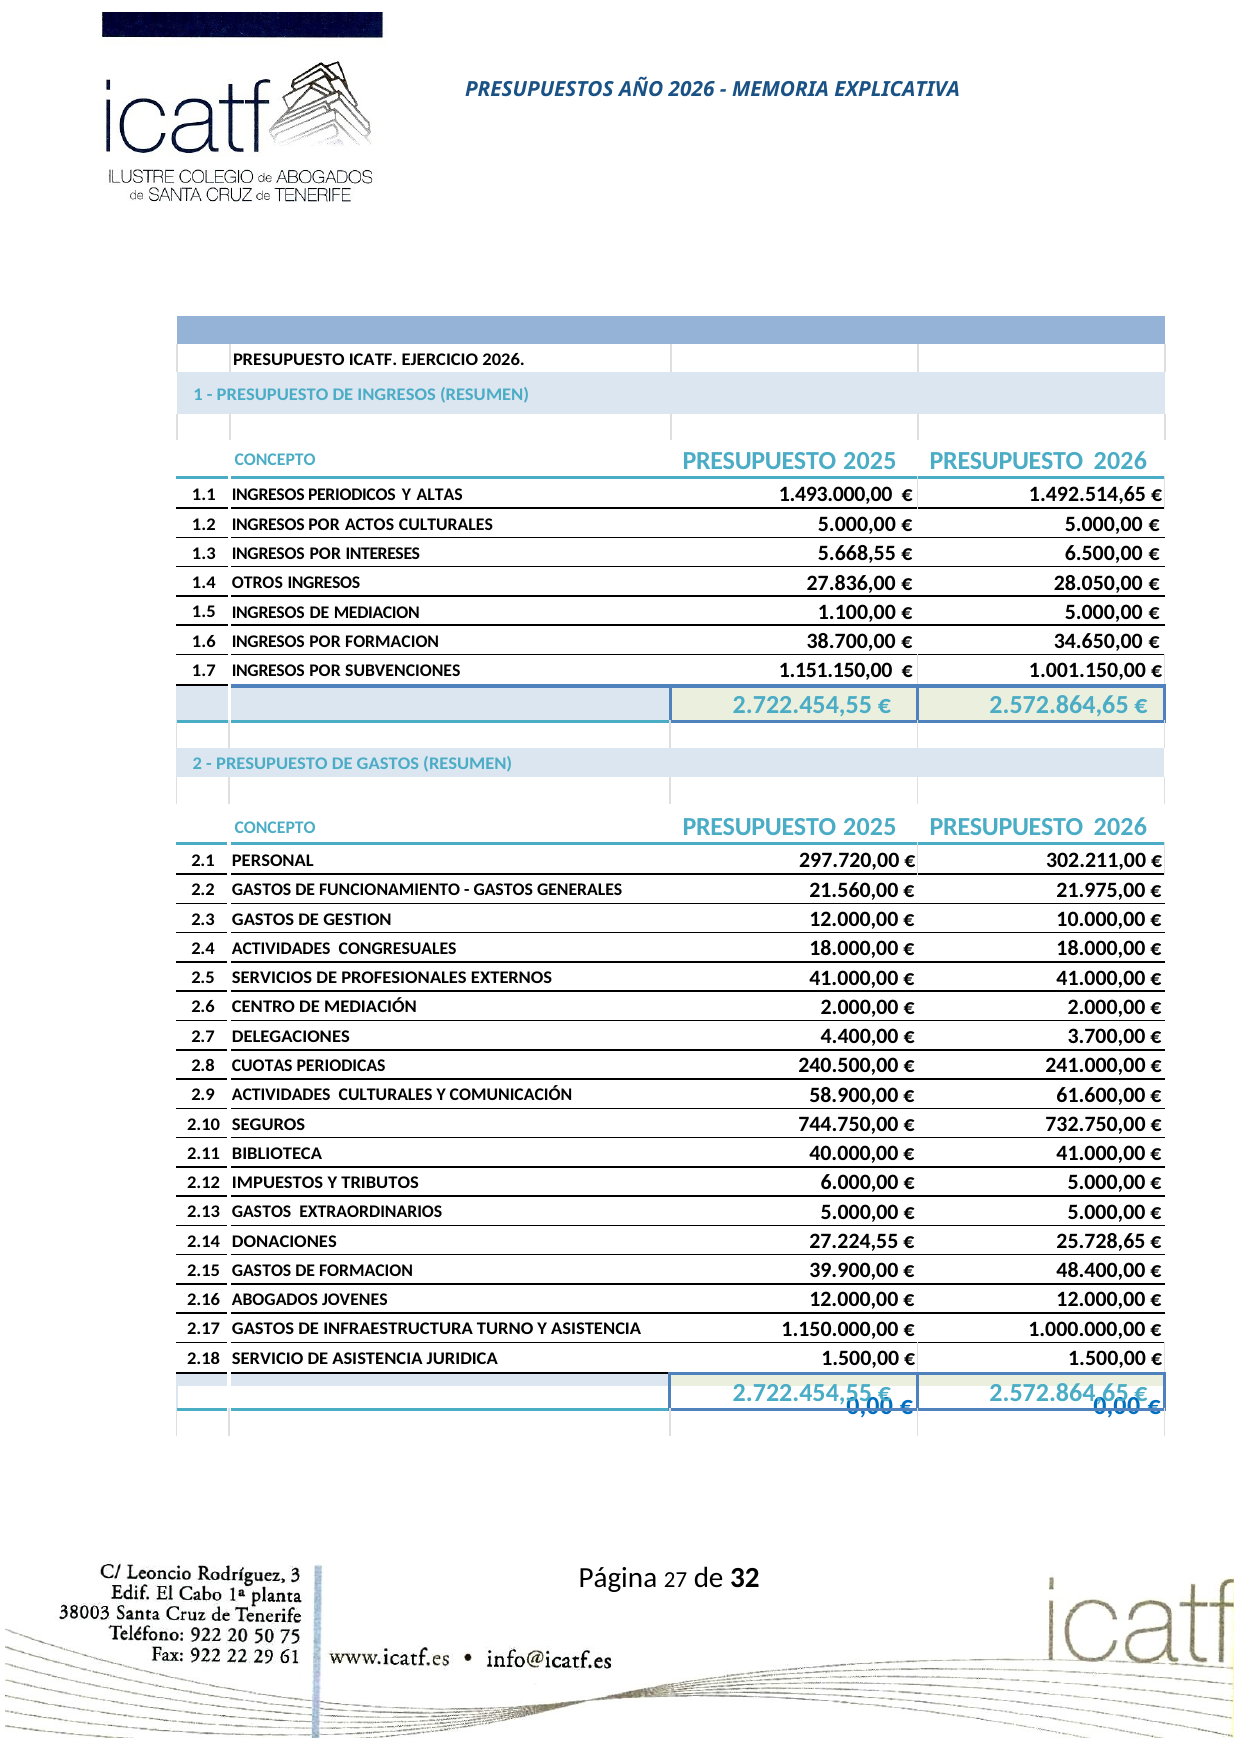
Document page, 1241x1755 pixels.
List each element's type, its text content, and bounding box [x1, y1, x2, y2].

table_cell 1.000.000,00 € [917, 1314, 1164, 1342]
table_cell 2.14 [176, 1226, 227, 1254]
table_cell 12.000,00 € [670, 1285, 917, 1312]
table_cell 2 - PRESUPUESTO DE GASTOS (RESUMEN) [176, 748, 1164, 777]
text 0,00 € 0,00 € [671, 1389, 854, 1408]
table_cell [671, 723, 917, 748]
table_cell [918, 723, 1164, 748]
table_cell 1.500,00 € [670, 1343, 917, 1372]
table_cell 41.000,00 € [917, 963, 1164, 990]
text 0,00 € 0,00 € [918, 1411, 1161, 1421]
table_cell 18.000,00 € [917, 933, 1164, 961]
table_cell [231, 414, 670, 440]
table_cell 58.900,00 € [670, 1080, 917, 1107]
table_cell 2.3 [176, 904, 227, 932]
table_cell 39.900,00 € [670, 1255, 917, 1283]
text 0,00 € 0,00 € [882, 1389, 916, 1408]
table_cell 1.2 [176, 509, 228, 536]
table_cell 41.000,00 € [670, 963, 917, 990]
table_cell 1.7 [176, 655, 228, 684]
table_cell 2.15 [176, 1255, 227, 1283]
table_cell 2.000,00 € [670, 992, 917, 1019]
text 0,00 € 0,00 € [919, 1389, 1105, 1408]
table_cell INGRESOS POR INTERESES 5.668,55 € 6.500,00 € [231, 538, 1164, 566]
table_cell PRESUPUESTO ICATF. EJERCICIO 2026. [231, 344, 670, 372]
table_cell INGRESOS POR ACTOS CULTURALES 5.000,00 € 5.000,00 € [231, 509, 1164, 536]
table_cell [176, 686, 228, 720]
table_cell 2.11 [176, 1138, 227, 1166]
table_cell 744.750,00 € [670, 1109, 917, 1137]
table_cell GASTOS DE INFRAESTRUCTURA TURNO Y ASISTENCIA [231, 1314, 670, 1342]
table_cell [177, 1411, 228, 1436]
table_cell 240.500,00 € [670, 1051, 917, 1078]
table_cell 1.5 [176, 597, 228, 624]
table_cell 2.5 [176, 963, 227, 990]
table_cell 48.400,00 € [917, 1255, 1164, 1283]
table_cell 241.000,00 € [917, 1051, 1164, 1078]
table_cell [230, 1422, 669, 1436]
table_cell [919, 414, 1164, 440]
text CONCEPTO PRESUPUESTO 2025 PRESUPUESTO 2026 [234, 808, 1241, 842]
table_cell DONACIONES [231, 1226, 670, 1254]
table_cell [672, 414, 917, 440]
text 0,00 € 0,00 € [231, 1389, 668, 1408]
table_cell 21.975,00 € [917, 875, 1164, 902]
table_cell [672, 344, 917, 372]
table_cell [231, 688, 669, 720]
table_cell INGRESOS POR SUBVENCIONES 1.151.150,00 € [231, 655, 917, 684]
table_cell [231, 1374, 668, 1386]
table_cell 2.4 [176, 933, 227, 961]
table_cell [178, 344, 229, 372]
table_cell 10.000,00 € [917, 904, 1164, 932]
text 0,00 € 0,00 € [1105, 1389, 1124, 1408]
table_cell 2.9 [176, 1080, 227, 1107]
table_cell 2.7 [176, 1021, 227, 1049]
table_cell GASTOS DE FORMACION [231, 1255, 670, 1283]
text 0,00 € 0,00 € [178, 1389, 227, 1408]
table_cell 1.6 [176, 626, 228, 653]
table_cell 4.400,00 € [670, 1021, 917, 1049]
table_cell [230, 777, 669, 804]
table_cell 40.000,00 € [670, 1138, 917, 1166]
table_cell [918, 777, 1164, 804]
table_cell 5.000,00 € [670, 1197, 917, 1224]
table_cell 18.000,00 € [670, 933, 917, 961]
text 0,00 € 0,00 € [1120, 1389, 1137, 1408]
table_cell [230, 723, 669, 748]
table_cell 5.000,00 € [917, 1168, 1164, 1195]
table_cell ACTIVIDADES CULTURALES Y COMUNICACIÓN [231, 1080, 670, 1107]
table_cell DELEGACIONES [231, 1021, 670, 1049]
table_cell SERVICIOS DE PROFESIONALES EXTERNOS [231, 963, 670, 990]
table_cell GASTOS DE GESTION [231, 904, 670, 932]
table_cell 1 - PRESUPUESTO DE INGRESOS (RESUMEN) [177, 372, 1165, 414]
text 0,00 € 0,00 € [671, 1411, 917, 1421]
table_cell [177, 777, 228, 804]
table_cell 41.000,00 € [917, 1138, 1164, 1166]
table_cell 61.600,00 € [917, 1080, 1164, 1107]
table_cell 6.000,00 € [670, 1168, 917, 1195]
table_cell 2.17 [176, 1314, 227, 1342]
table_cell 2.572.864,65 € [919, 1375, 1163, 1386]
table_cell [671, 777, 917, 804]
table_cell 2.18 [176, 1343, 227, 1372]
table_header [177, 316, 1165, 344]
table_cell SEGUROS [231, 1109, 670, 1137]
table_cell 3.700,00 € [917, 1021, 1164, 1049]
table_header 1.1 [176, 479, 228, 507]
table_cell [671, 1422, 917, 1436]
table_cell INGRESOS DE MEDIACION 1.100,00 € 5.000,00 € [231, 597, 1164, 624]
table_cell 1.150.000,00 € [670, 1314, 917, 1342]
table_cell 2.722.454,55 € [671, 1375, 916, 1386]
table_cell GASTOS DE FUNCIONAMIENTO - GASTOS GENERALES [231, 875, 670, 902]
table_cell [177, 723, 228, 748]
table_cell OTROS INGRESOS 27.836,00 € 28.050,00 € [231, 567, 1164, 595]
table_cell 21.560,00 € [670, 875, 917, 902]
table_cell [918, 1422, 1164, 1436]
table_cell [919, 344, 1164, 372]
table_cell 2.10 [176, 1109, 227, 1137]
table_cell CENTRO DE MEDIACIÓN [231, 992, 670, 1019]
table_cell 2.722.454,55 € [672, 688, 916, 720]
table_cell [178, 414, 229, 440]
text 0,00 € 0,00 € [230, 1411, 669, 1421]
table_cell ACTIVIDADES CONGRESUALES [231, 933, 670, 961]
table_cell 1.001.150,00 € [918, 655, 1164, 684]
table_cell [176, 1374, 227, 1408]
table_cell 2.572.864,65 € [919, 688, 1163, 720]
table_header 302.211,00 € [918, 845, 1164, 873]
table_cell 1.500,00 € [918, 1343, 1164, 1372]
table_cell 25.728,65 € [917, 1226, 1164, 1254]
table_cell IMPUESTOS Y TRIBUTOS [231, 1168, 670, 1195]
table_header 297.720,00 € [670, 845, 917, 873]
text 0,00 € 0,00 € [850, 1389, 867, 1408]
table_cell 2.000,00 € [917, 992, 1164, 1019]
table_cell 2.2 [176, 875, 227, 902]
table_cell 2.12 [176, 1168, 227, 1195]
table_header 1.492.514,65 € [918, 479, 1164, 507]
table_cell 2.6 [176, 992, 227, 1019]
table_cell 732.750,00 € [917, 1109, 1164, 1137]
table_cell GASTOS EXTRAORDINARIOS [231, 1197, 670, 1224]
table_header PERSONAL [231, 845, 670, 873]
table_cell 2.8 [176, 1051, 227, 1078]
table_header 2.1 [176, 845, 227, 873]
table_cell 5.000,00 € [917, 1197, 1164, 1224]
table_cell SERVICIO DE ASISTENCIA JURIDICA [231, 1343, 670, 1372]
table_cell 27.224,55 € [670, 1226, 917, 1254]
table_cell 1.4 [176, 567, 228, 595]
text CONCEPTO PRESUPUESTO 2025 PRESUPUESTO 2026 [234, 444, 1241, 476]
table_cell 2.13 [176, 1197, 227, 1224]
table_cell 2.16 [176, 1285, 227, 1312]
table_cell ABOGADOS JOVENES [231, 1285, 670, 1312]
table_cell 12.000,00 € [917, 1285, 1164, 1312]
table_cell 12.000,00 € [670, 904, 917, 932]
text 0,00 € 0,00 € [178, 1411, 228, 1421]
table_cell BIBLIOTECA [231, 1138, 670, 1166]
table_cell 1.3 [176, 538, 228, 566]
text 0,00 € 0,00 € [863, 1389, 881, 1408]
table_cell INGRESOS POR FORMACION 38.700,00 € 34.650,00 € [231, 626, 1164, 653]
table_header INGRESOS PERIODICOS Y ALTAS 1.493.000,00 € [231, 479, 917, 507]
text 0,00 € 0,00 € [1139, 1389, 1161, 1408]
table_cell CUOTAS PERIODICAS [231, 1051, 670, 1078]
